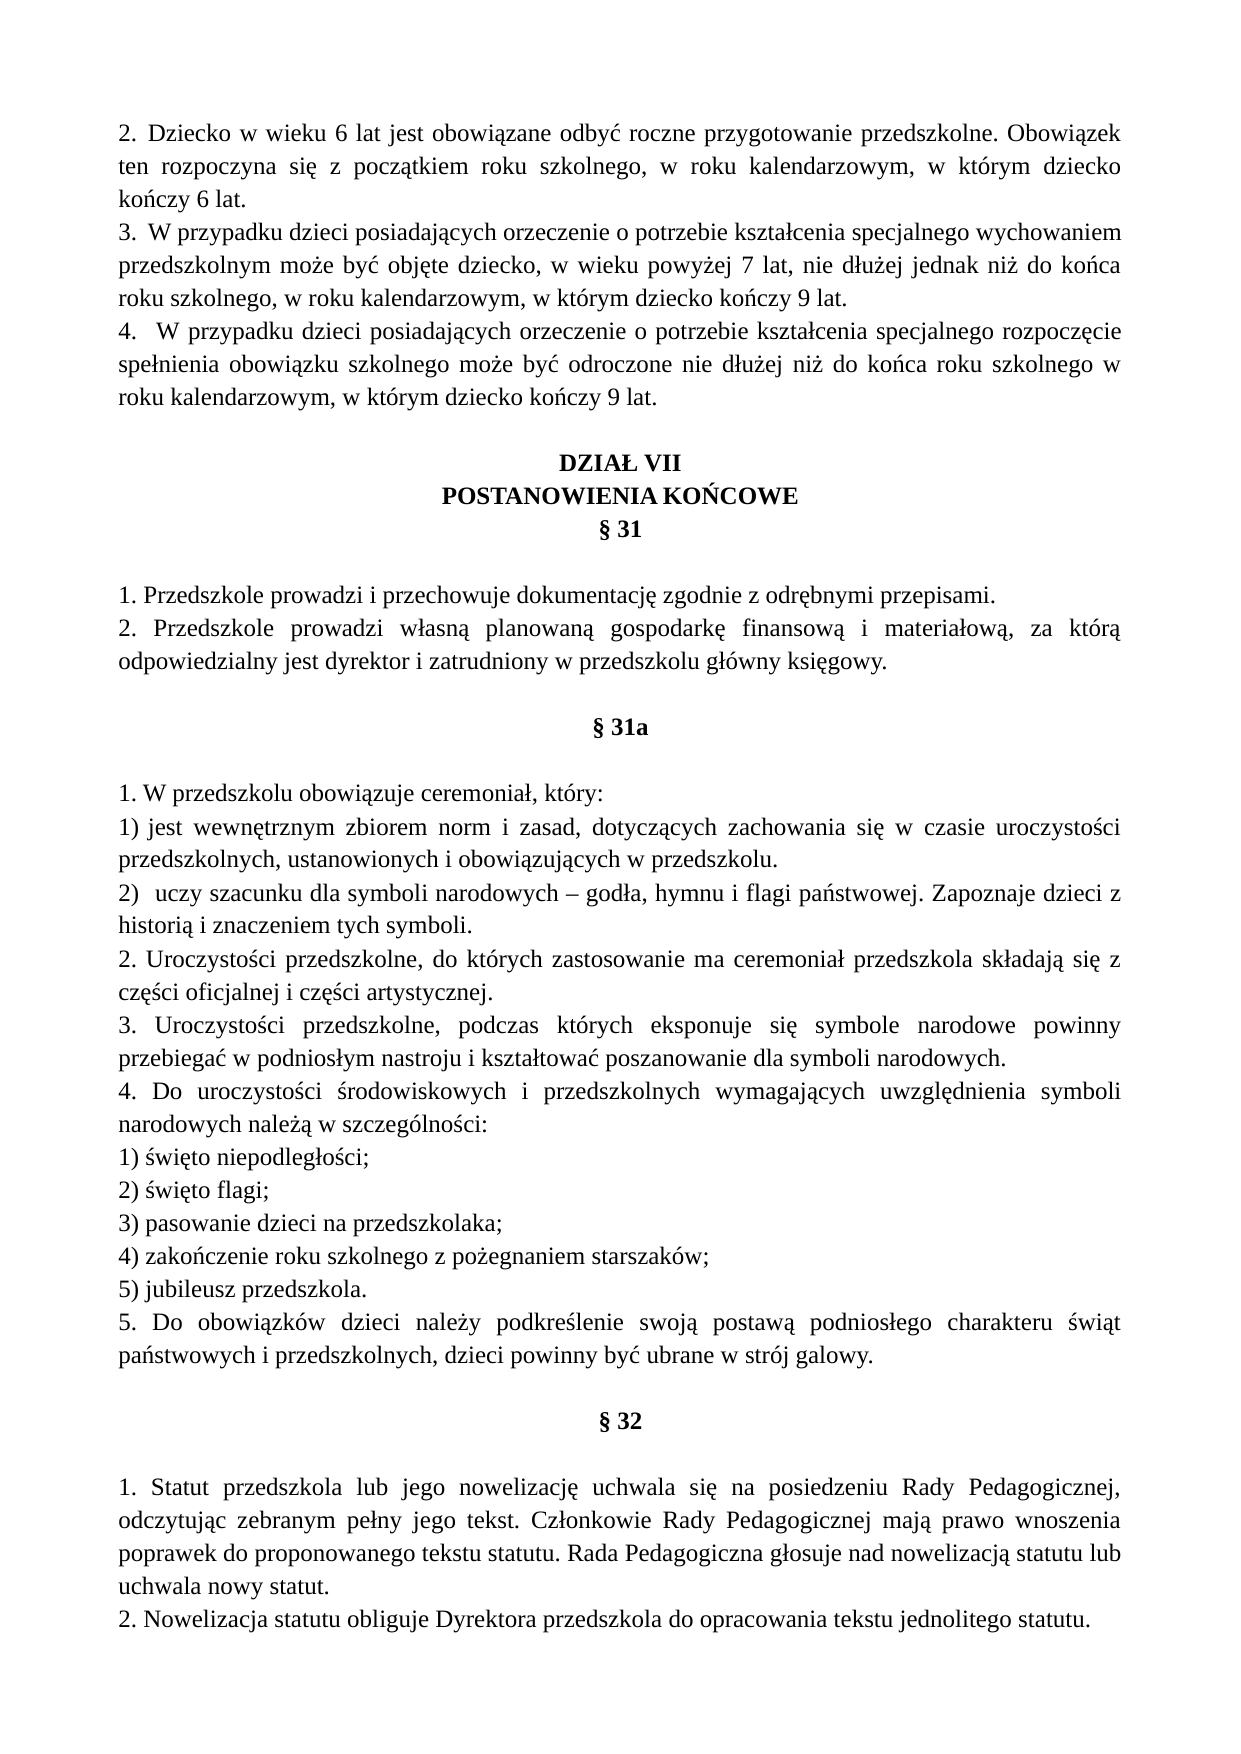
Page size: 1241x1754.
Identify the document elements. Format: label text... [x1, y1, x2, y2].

text 3. Uroczystości przedszkolne, podczas których eksponuje się symbole narodowe powinny przebiegać w podniosłym nastroju i kształtować poszanowanie dla symboli narodowych. [118, 1010, 1122, 1071]
text DZIAŁ VII [118, 448, 1122, 477]
list 4. W przypadku dzieci posiadających orzeczenie o potrzebie kształcenia specjalnego rozpoczęcie spełnienia obowiązku szkolnego może być odroczone nie dłużej niż do końca roku szkolnego w roku kalendarzowym, w którym dziecko kończy 9 lat. [118, 316, 1122, 411]
text POSTANOWIENIA KOŃCOWE [118, 481, 1122, 510]
text 2. Dziecko w wieku 6 lat jest obowiązane odbyć roczne przygotowanie przedszkolne. Obowiązek ten rozpoczyna się z początkiem roku szkolnego, w roku kalendarzowym, w którym dziecko kończy 6 lat. [118, 118, 1122, 213]
text 2) uczy szacunku dla symboli narodowych – godła, hymnu i flagi państwowej. Zapoznaje dzieci z historią i znaczeniem tych symboli. [118, 878, 1122, 939]
text 1) jest wewnętrznym zbiorem norm i zasad, dotyczących zachowania się w czasie uroczystości przedszkolnych, ustanowionych i obowiązujących w przedszkolu. [118, 812, 1122, 873]
text 5. Do obowiązków dzieci należy podkreślenie swoją postawą podniosłego charakteru świąt państwowych i przedszkolnych, dzieci powinny być ubrane w strój galowy. [118, 1307, 1122, 1369]
text 1. W przedszkolu obowiązuje ceremoniał, który: [118, 778, 1122, 807]
text 4. Do uroczystości środowiskowych i przedszkolnych wymagających uwzględnienia symboli narodowych należą w szczególności: [118, 1076, 1122, 1137]
text 2. Uroczystości przedszkolne, do których zastosowanie ma ceremoniał przedszkola składają się z części oficjalnej i części artystycznej. [118, 944, 1122, 1005]
text 2. Przedszkole prowadzi własną planowaną gospodarkę finansową i materiałową, za którą odpowiedzialny jest dyrektor i zatrudniony w przedszkolu główny księgowy. [118, 613, 1122, 675]
text 2) święto flagi; [118, 1175, 1122, 1203]
text 1) święto niepodległości; [118, 1142, 1122, 1171]
text § 31a [118, 712, 1122, 741]
text 1. Przedszkole prowadzi i przechowuje dokumentację zgodnie z odrębnymi przepisami. [118, 580, 1122, 609]
text 3) pasowanie dzieci na przedszkolaka; [118, 1208, 1122, 1237]
text § 32 [118, 1406, 1122, 1435]
text 1. Statut przedszkola lub jego nowelizację uchwala się na posiedzeniu Rady Pedagogicznej, odczytując zebranym pełny jego tekst. Członkowie Rady Pedagogicznej mają prawo wnoszenia poprawek do proponowanego tekstu statutu. Rada Pedagogiczna głosuje nad nowelizacją statutu lub uchwala nowy statut. [118, 1472, 1122, 1600]
text 2. Nowelizacja statutu obliguje Dyrektora przedszkola do opracowania tekstu jednolitego statutu. [118, 1604, 1122, 1633]
text 3. W przypadku dzieci posiadających orzeczenie o potrzebie kształcenia specjalnego wychowaniem przedszkolnym może być objęte dziecko, w wieku powyżej 7 lat, nie dłużej jednak niż do końca roku szkolnego, w roku kalendarzowym, w którym dziecko kończy 9 lat. [118, 217, 1122, 312]
text § 31 [118, 514, 1122, 543]
text 5) jubileusz przedszkola. [118, 1274, 1122, 1303]
text 4) zakończenie roku szkolnego z pożegnaniem starszaków; [118, 1241, 1122, 1269]
